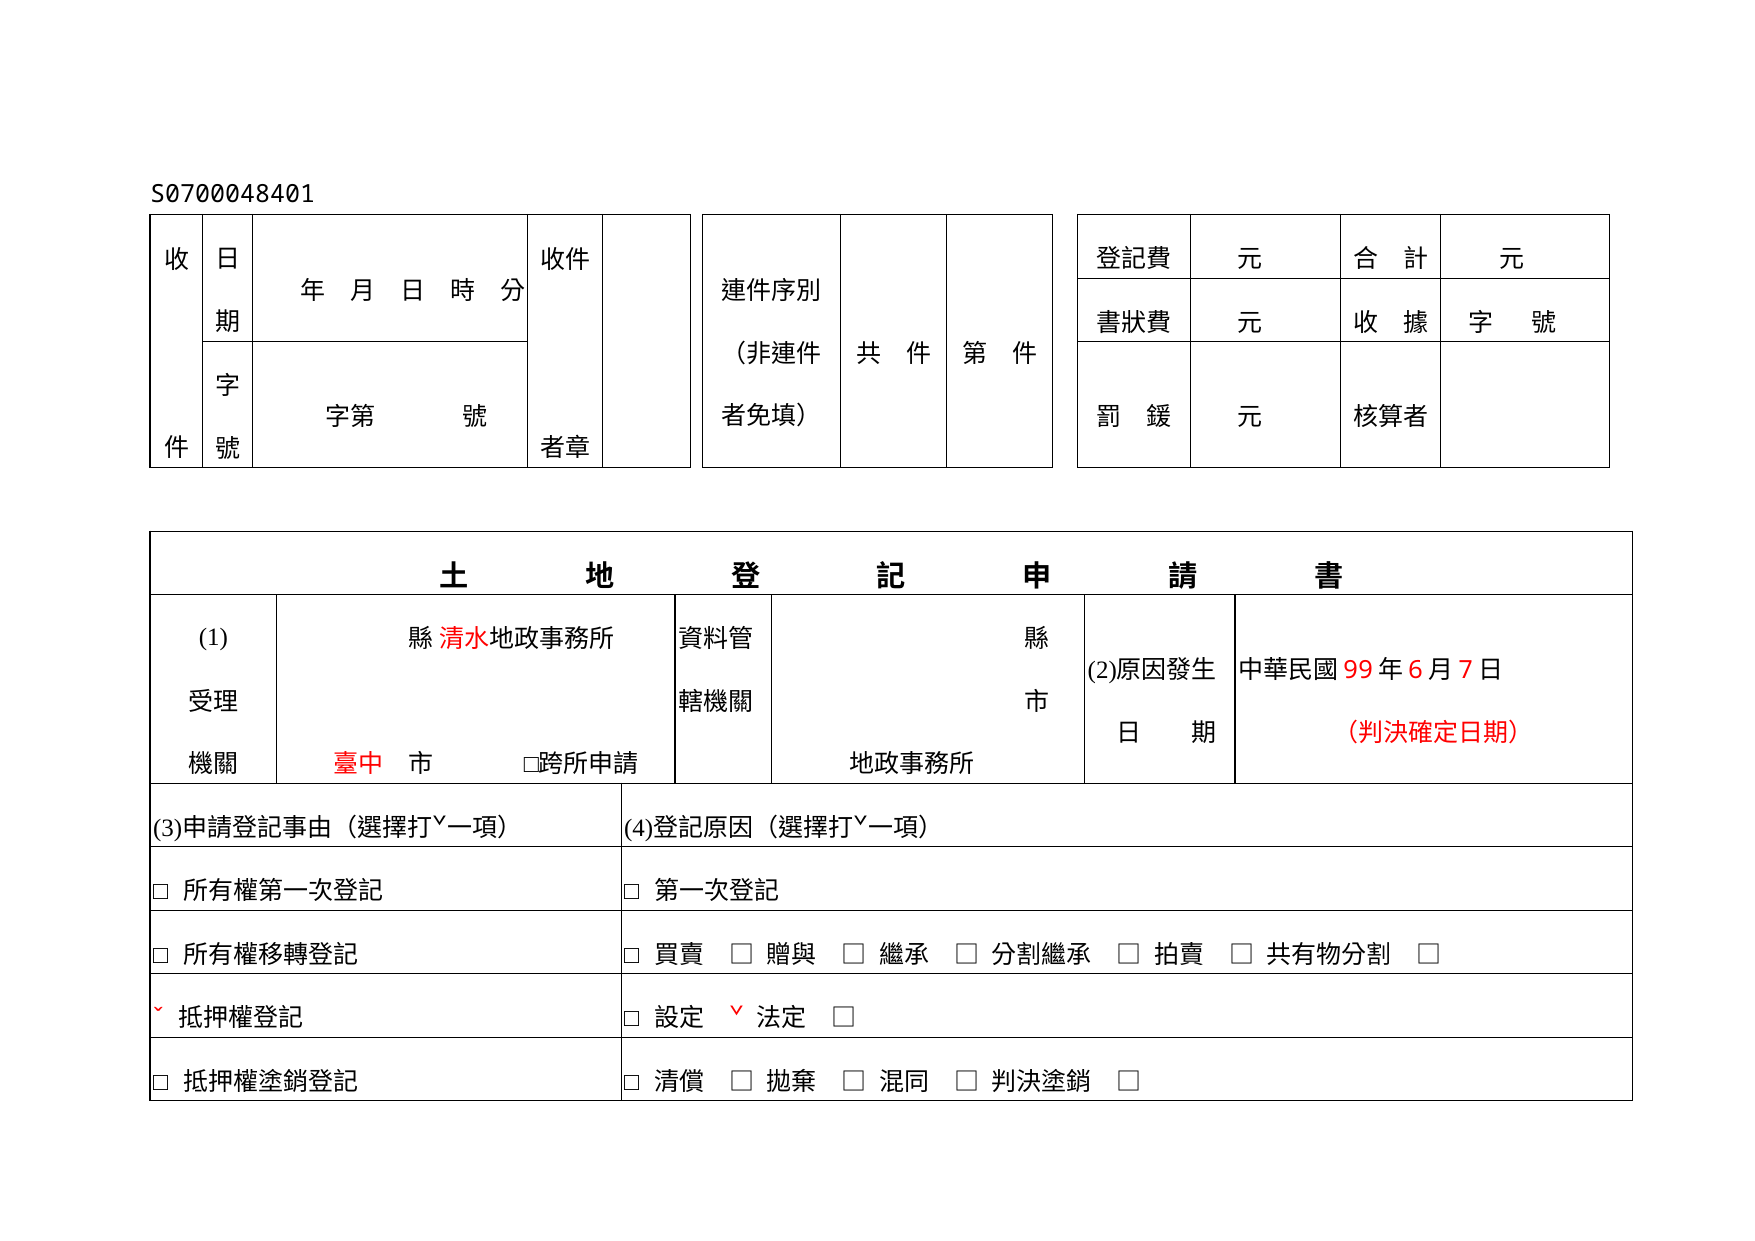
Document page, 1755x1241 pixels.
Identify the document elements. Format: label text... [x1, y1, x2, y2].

table_cell 資料管 轄機關 [676, 595, 771, 783]
table_header 收 件 [151, 215, 202, 467]
table_cell □ 第一次登記 [622, 847, 1632, 910]
table_cell 縣 臺中 市 [277, 595, 436, 783]
table_header 日期 [203, 215, 252, 341]
table_cell (1) 受理 機關 [151, 595, 276, 783]
table_header [1053, 214, 1077, 467]
table_header 共 件 [841, 215, 946, 467]
table_cell □ 所有權移轉登記 [151, 911, 621, 973]
table_cell □ 所有權第一次登記 [151, 847, 621, 910]
table_header 收件 者章 [528, 215, 602, 467]
table_cell 字第 號 [253, 342, 527, 467]
table_cell 字 號 [1441, 279, 1609, 341]
table_cell (4)登記原因（選擇打ˇ一項） [622, 784, 1632, 846]
table_cell □ 清償 □ 拋棄 □ 混同 □ 判決塗銷 □ [622, 1038, 1632, 1100]
table_cell 元 [1191, 342, 1340, 467]
table_header 合 計 [1341, 215, 1440, 277]
table_cell 字號 [203, 342, 252, 467]
table_cell 核算者 [1341, 342, 1440, 467]
table_cell 罰 鍰 [1078, 342, 1190, 467]
table_cell □ 設定 ˇ 法定 □ [622, 974, 1632, 1037]
table_cell ˇ 抵押權登記 [151, 974, 621, 1037]
table_cell (3)申請登記事由（選擇打ˇ一項） [151, 784, 621, 846]
table_cell 元 [1191, 279, 1340, 341]
table_header 元 [1441, 215, 1609, 277]
table_header 連件序別 （非連件 者免填） [703, 215, 840, 467]
table_cell □ 抵押權塗銷登記 [151, 1038, 621, 1100]
table_cell 中華民國99年6月7日 （判決確定日期） [1236, 595, 1632, 783]
table_header 登記費 [1078, 215, 1190, 277]
table_cell □ 買賣 □ 贈與 □ 繼承 □ 分割繼承 □ 拍賣 □ 共有物分割 □ [622, 911, 1632, 973]
table_header 年 月 日 時 分 [253, 215, 527, 341]
table_cell 書狀費 [1078, 279, 1190, 341]
table_cell 清水地政事務所 □跨所申請 [436, 595, 674, 783]
table_header [603, 215, 690, 467]
table_cell 收 據 [1341, 279, 1440, 341]
table_cell (2)原因發生 日 期 [1085, 595, 1234, 783]
table_header 土 地 登 記 申 請 書 [151, 532, 1632, 594]
table_header 元 [1191, 215, 1340, 277]
table_cell [1441, 342, 1609, 467]
table_cell 縣 市 地政事務所 [772, 595, 1084, 783]
text S0700048401 [150, 89, 1604, 214]
table_header [691, 214, 702, 467]
table_header 第 件 [947, 215, 1052, 467]
